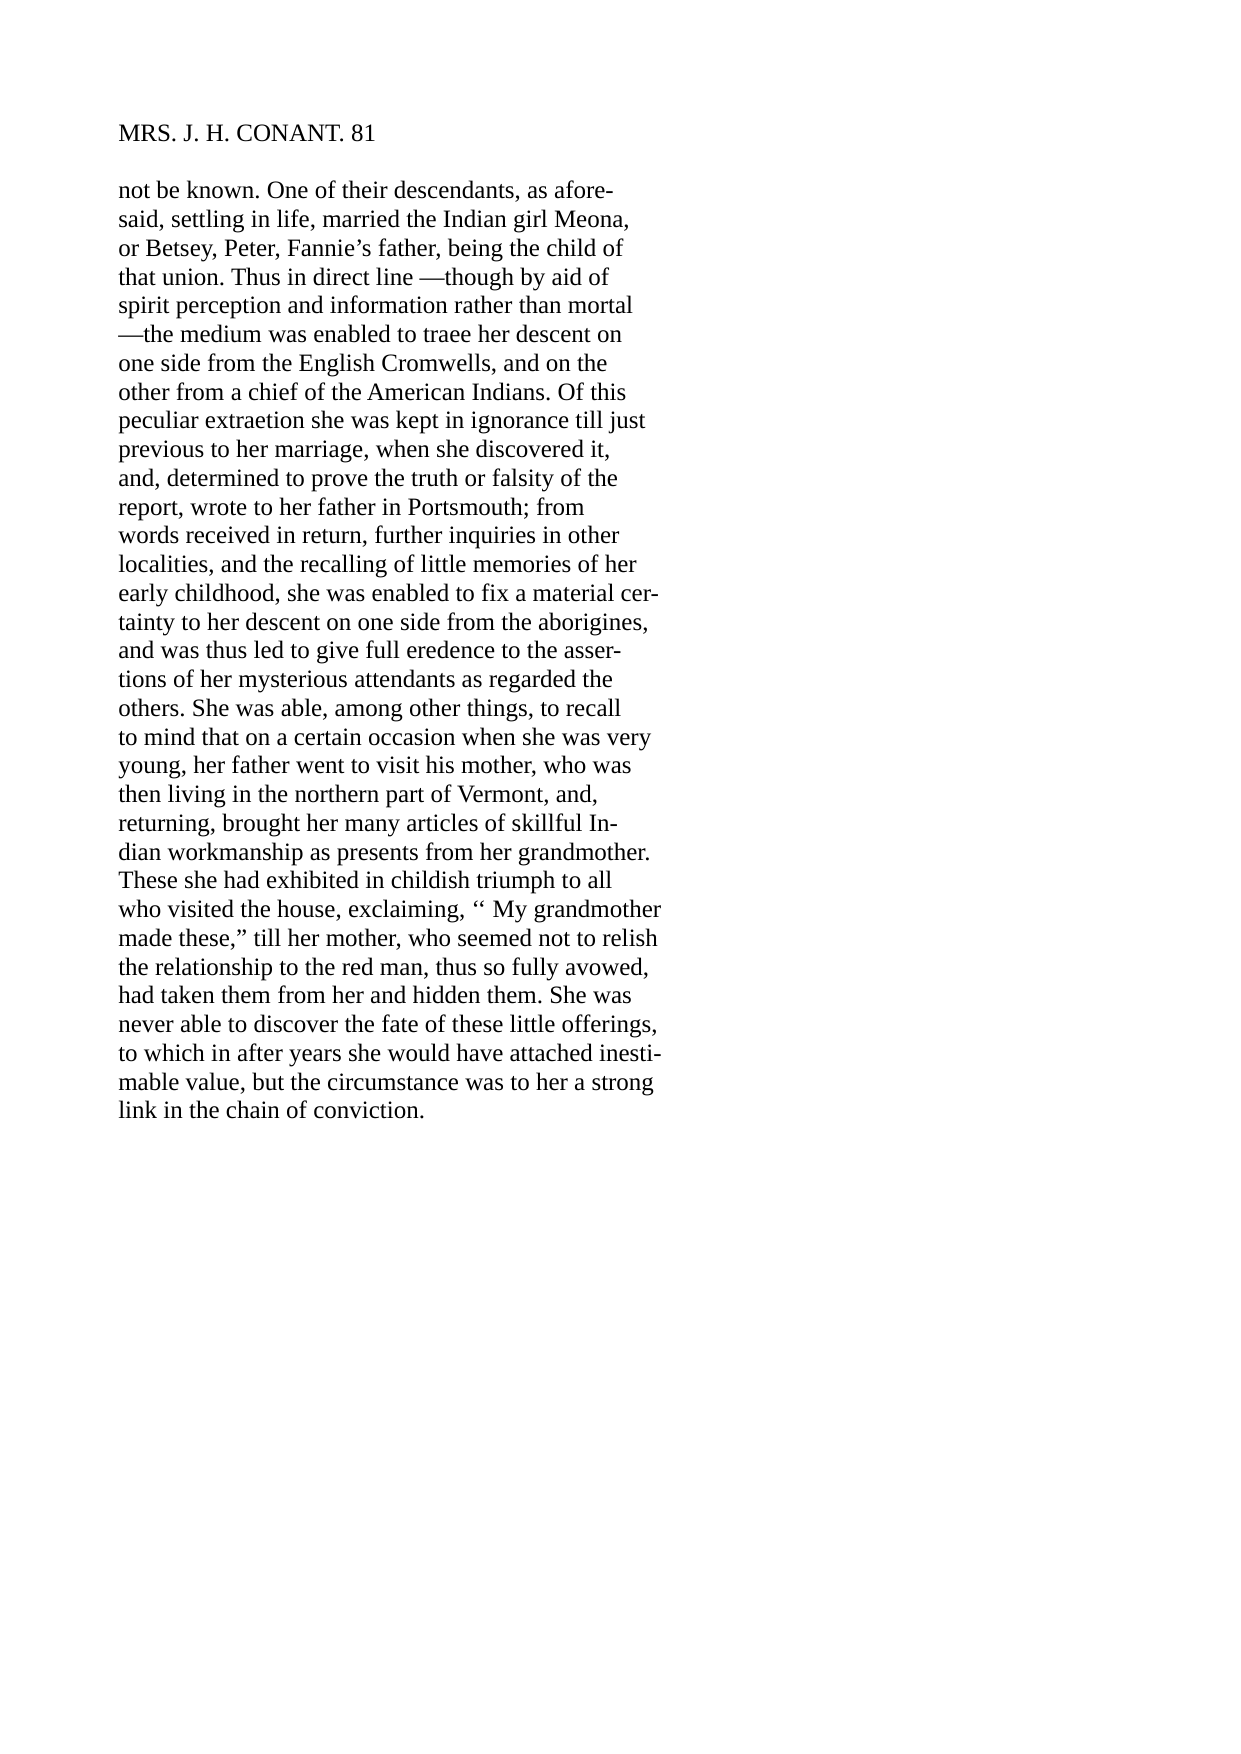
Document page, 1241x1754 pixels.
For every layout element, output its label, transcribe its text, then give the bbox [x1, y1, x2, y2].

text to mind that on a certain occasion when she was very [118, 722, 1122, 751]
text tions of her mysterious attendants as regarded the [118, 664, 1122, 693]
text —the medium was enabled to traee her descent on [118, 319, 1122, 348]
text dian workmanship as presents from her grandmother. [118, 837, 1122, 866]
text report, wrote to her father in Portsmouth; from [118, 492, 1122, 521]
text then living in the northern part of Vermont, and, [118, 779, 1122, 808]
text said, settling in life, married the Indian girl Meona, [118, 204, 1122, 233]
text who visited the house, exclaiming, ‘‘ My grandmother [118, 894, 1122, 923]
text other from a chief of the American Indians. Of this [118, 377, 1122, 406]
text mable value, but the circumstance was to her a strong [118, 1067, 1122, 1096]
text early childhood, she was enabled to fix a material cer- [118, 578, 1122, 607]
text localities, and the recalling of little memories of her [118, 549, 1122, 578]
text never able to discover the fate of these little offerings, [118, 1009, 1122, 1038]
text one side from the English Cromwells, and on the [118, 348, 1122, 377]
text young, her father went to visit his mother, who was [118, 751, 1122, 779]
text MRS. J. H. CONANT. 81 [118, 118, 1122, 147]
text tainty to her descent on one side from the aborigines, [118, 607, 1122, 636]
text or Betsey, Peter, Fannie’s father, being the child of [118, 233, 1122, 262]
text returning, brought her many articles of skillful In- [118, 808, 1122, 837]
text link in the chain of conviction. [118, 1096, 1122, 1124]
text and, determined to prove the truth or falsity of the [118, 463, 1122, 492]
text previous to her marriage, when she discovered it, [118, 434, 1122, 463]
text and was thus led to give full eredence to the asser- [118, 636, 1122, 664]
text spirit perception and information rather than mortal [118, 291, 1122, 319]
text to which in after years she would have attached inesti- [118, 1038, 1122, 1067]
text that union. Thus in direct line —though by aid of [118, 262, 1122, 291]
text made these,” till her mother, who seemed not to relish [118, 923, 1122, 952]
text peculiar extraetion she was kept in ignorance till just [118, 406, 1122, 434]
text the relationship to the red man, thus so fully avowed, [118, 952, 1122, 981]
text others. She was able, among other things, to recall [118, 693, 1122, 722]
text had taken them from her and hidden them. She was [118, 981, 1122, 1009]
text These she had exhibited in childish triumph to all [118, 866, 1122, 894]
text not be known. One of their descendants, as afore- [118, 176, 1122, 204]
text words received in return, further inquiries in other [118, 521, 1122, 549]
